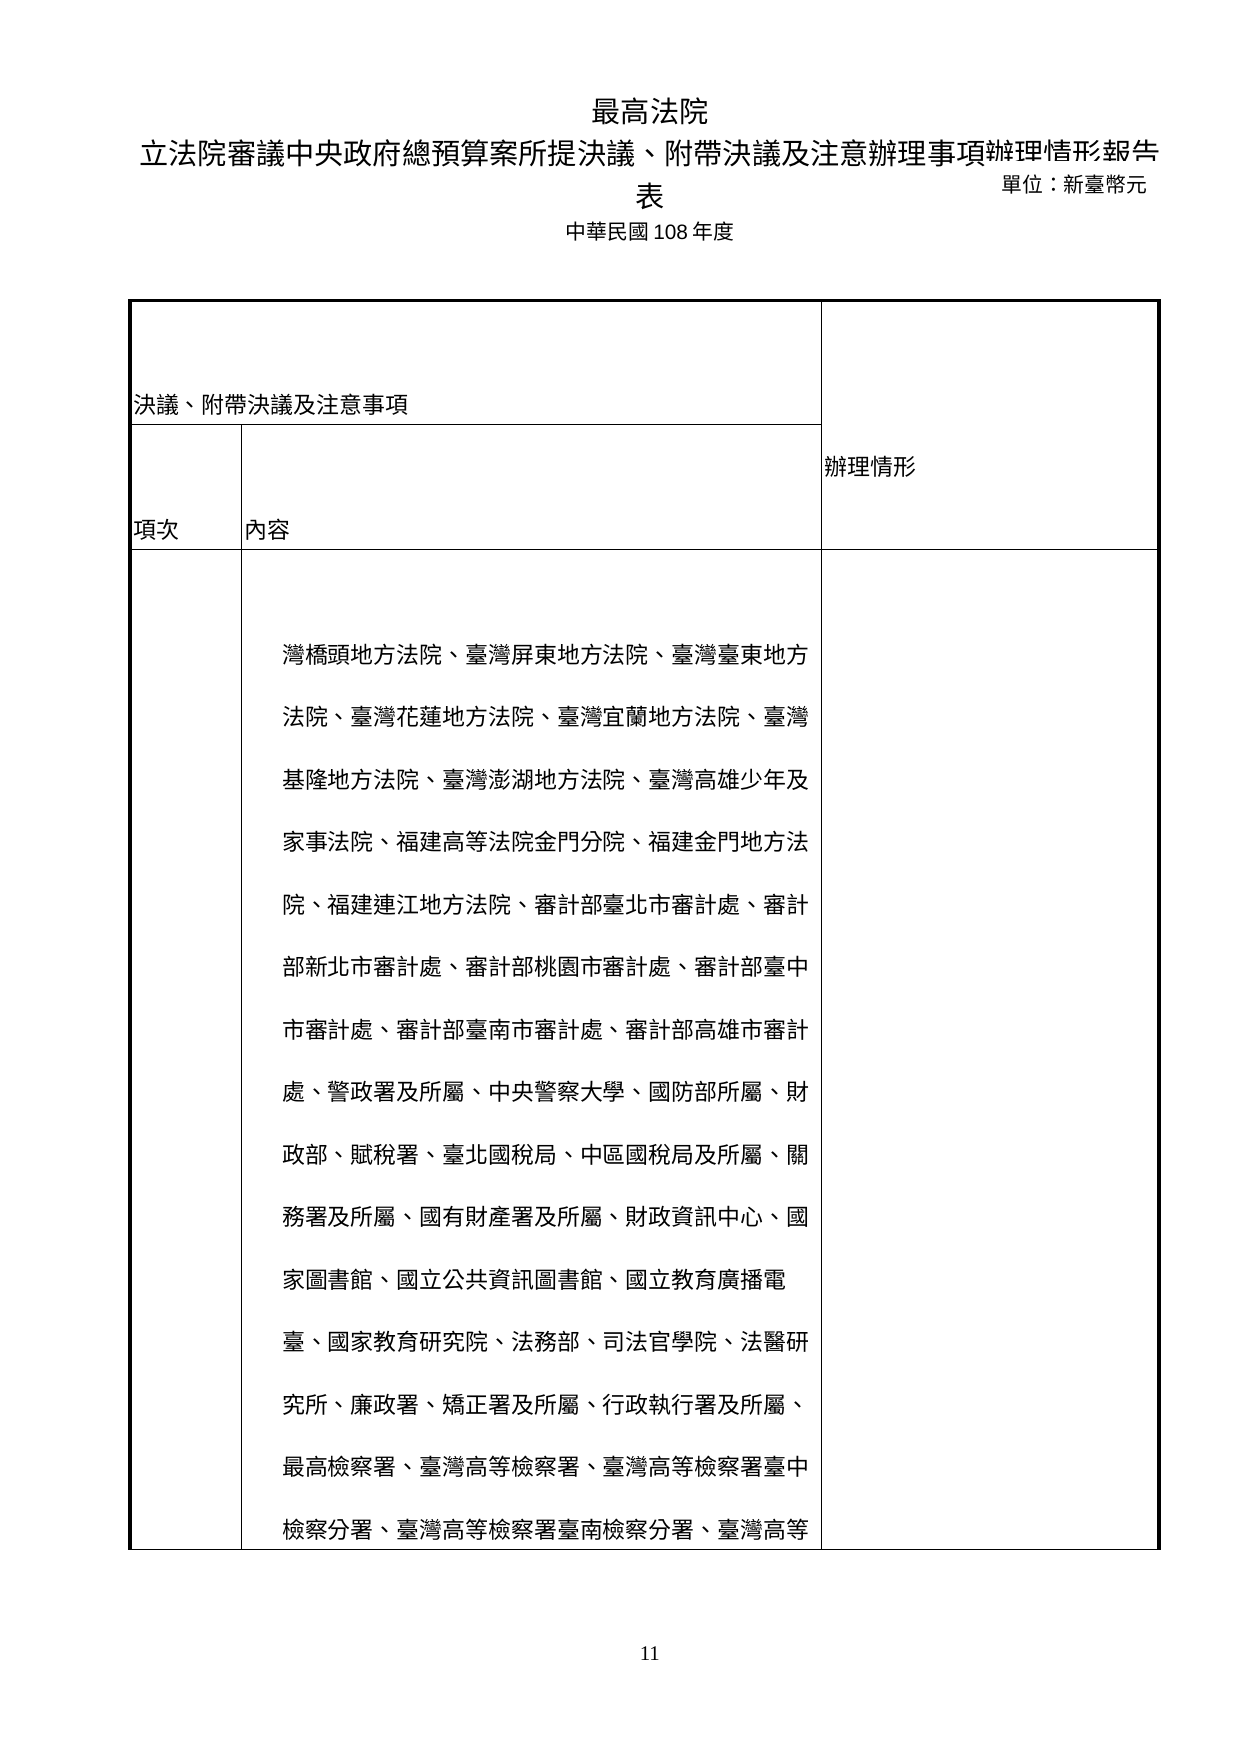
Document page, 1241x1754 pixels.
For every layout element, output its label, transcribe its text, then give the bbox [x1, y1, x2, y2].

table_cell 項次 [132, 425, 241, 549]
table_cell 內容 [242, 425, 821, 549]
table_cell [132, 550, 241, 1549]
table_header 決議、附帶決議及注意事項 [132, 302, 821, 424]
table_cell [822, 550, 1157, 1549]
table_cell 灣橋頭地方法院、臺灣屏東地方法院、臺灣臺東地方法院、臺灣花蓮地方法院、臺灣宜蘭地方法院、臺灣基隆地方法院、臺灣澎湖地方法院、臺灣高雄少年及家事法院、福建高等法院金門分院、福建金門地方法院、福建連江地方法院、審計部臺北市審計處、審計部新北市審計處、審計部桃園市審計處、審計部臺中市審計處、審計部臺南市審計處、審計部高雄市審計處、警政署及所屬、中央警察大學、國防部所屬、財政部、賦稅署、臺北國稅局、中區國稅局及所屬、關務署及所屬、國有財產署及所屬、財政資訊中心、國家圖書館、國立公共資訊圖書館、國立教育廣播電臺、國家教育研究院、法務部、司法官學院、法醫研究所、廉政署、矯正署及所屬、行政執行署及所屬、最高檢察署、臺灣高等檢察署、臺灣高等檢察署臺中檢察分署、臺灣高等檢察署臺南檢察分署、臺灣高等 [242, 550, 821, 1549]
table_header 辦理情形 [822, 302, 1157, 549]
